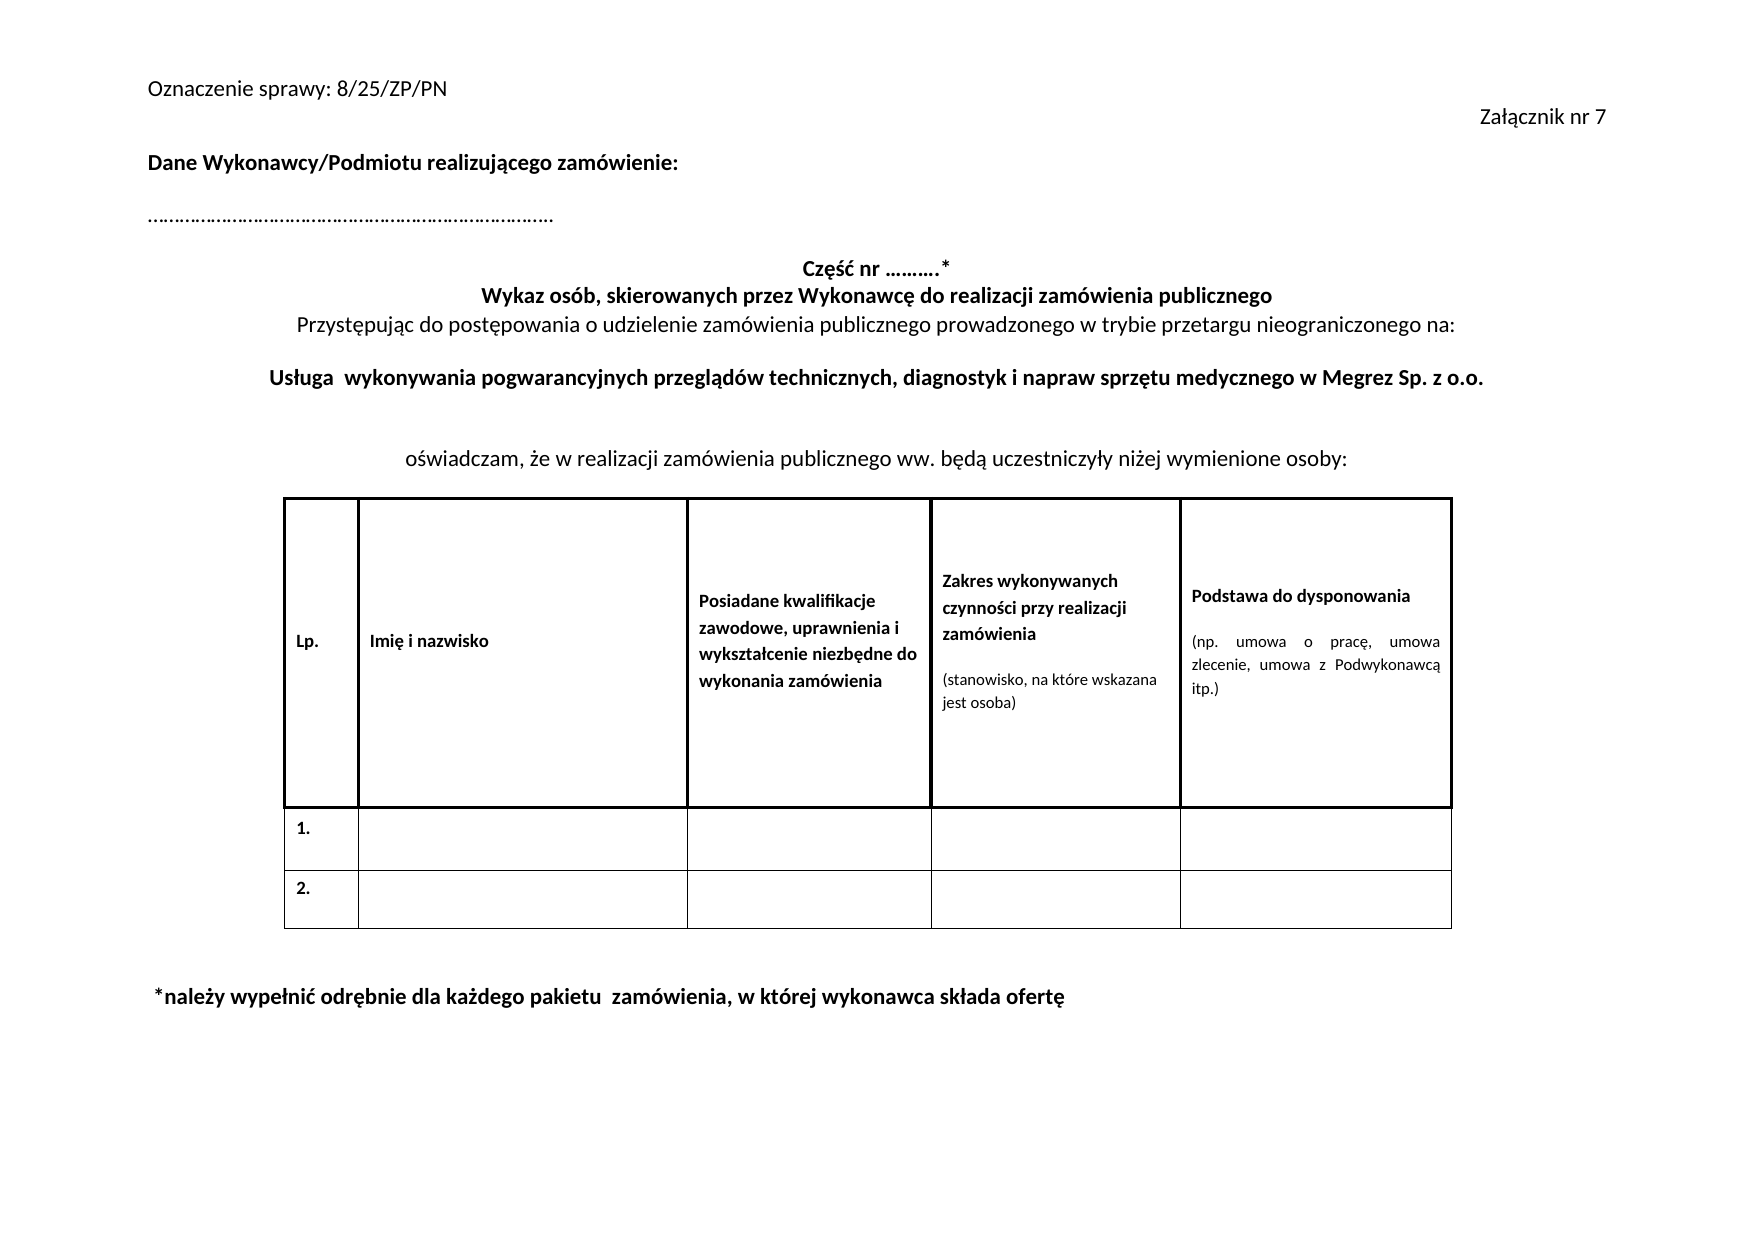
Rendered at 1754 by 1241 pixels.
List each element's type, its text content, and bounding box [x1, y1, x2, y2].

text Usługa wykonywania pogwarancyjnych przeglądów technicznych, diagnostyk i napraw sprzętu medycznego w Megrez Sp. z o.o. [148, 363, 1606, 391]
table_header Lp. [286, 500, 357, 806]
text Dane Wykonawcy/Podmiotu realizującego zamówienie: [148, 148, 1606, 176]
text Część nr ……….* [148, 254, 1606, 282]
text Przystępując do postępowania o udzielenie zamówienia publicznego prowadzonego w trybie przetargu nieograniczonego na: [148, 310, 1606, 338]
table_cell [359, 809, 687, 870]
table_cell [1181, 809, 1451, 870]
table_header Zakres wykonywanych czynności przy realizacji zamówienia (stanowisko, na które wskazana jest osoba) [933, 500, 1179, 806]
text Wykaz osób, skierowanych przez Wykonawcę do realizacji zamówienia publicznego [148, 282, 1606, 310]
table_cell 1. [285, 809, 358, 870]
table_cell [932, 809, 1180, 870]
text oświadczam, że w realizacji zamówienia publicznego ww. będą uczestniczyły niżej wymienione osoby: [148, 444, 1606, 472]
text ………………………………………………………………….. [148, 201, 1606, 229]
table_cell [688, 809, 931, 870]
table_header Posiadane kwalifikacje zawodowe, uprawnienia i wykształcenie niezbędne do wykonania zamówienia [689, 500, 929, 806]
table_cell [932, 871, 1180, 928]
table_cell [1181, 871, 1451, 928]
table_cell [359, 871, 687, 928]
table_cell [688, 871, 931, 928]
text *należy wypełnić odrębnie dla każdego pakietu zamówienia, w której wykonawca składa ofertę [148, 982, 1606, 1010]
table_header Imię i nazwisko [360, 500, 686, 806]
table_header Podstawa do dysponowania (np. umowa o pracę, umowa zlecenie, umowa z Podwykonawcą itp.) [1182, 500, 1450, 806]
table_cell 2. [285, 871, 358, 928]
